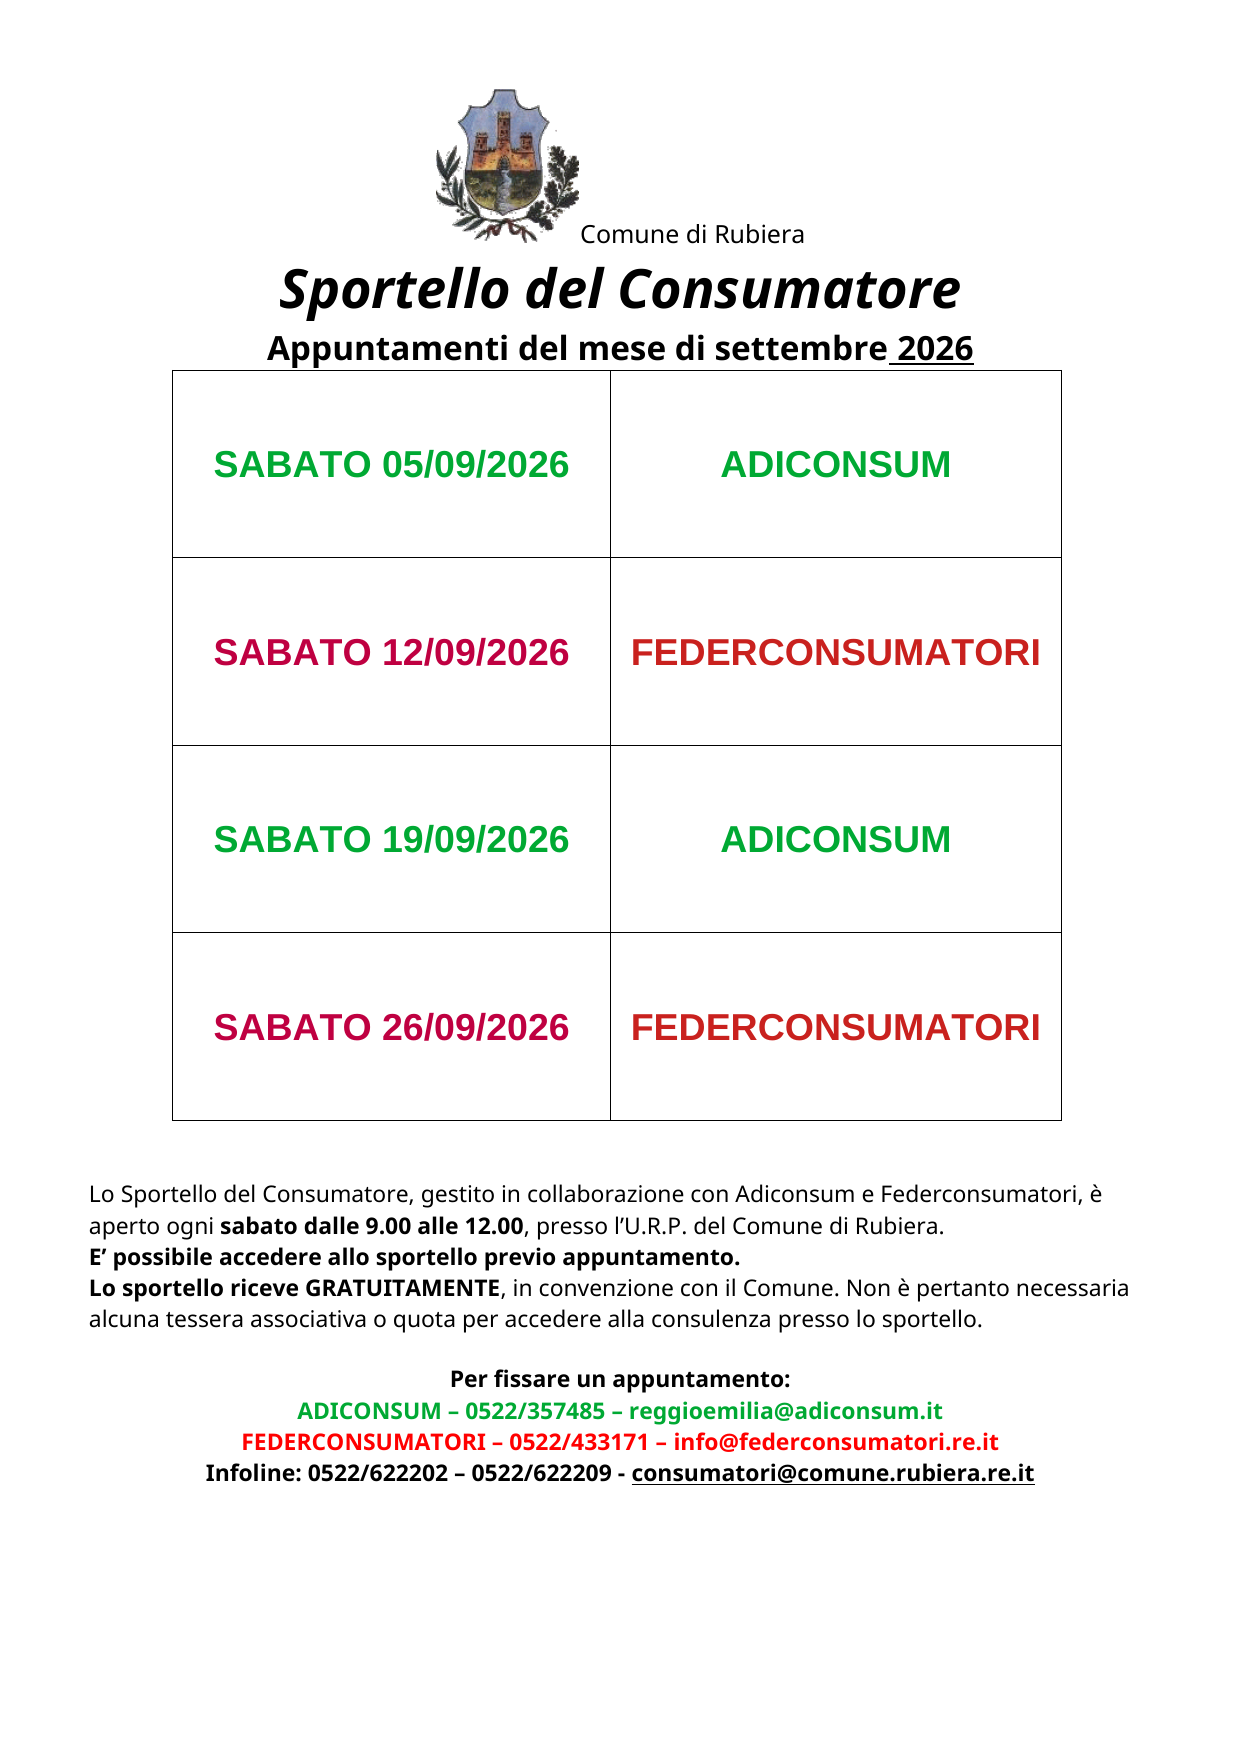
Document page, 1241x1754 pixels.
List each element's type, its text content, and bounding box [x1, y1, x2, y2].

table_cell FEDERCONSUMATORI [611, 558, 1061, 745]
text Lo Sportello del Consumatore, gestito in collaborazione con Adiconsum e Federconsumatori, è aperto ogni sabato dalle 9.00 alle 12.00, presso l’U.R.P. del Comune di Rubiera. [89, 1178, 1152, 1241]
table_cell ADICONSUM [611, 746, 1061, 932]
table_header ADICONSUM [611, 371, 1061, 557]
text Infoline: 0522/622202 – 0522/622209 - consumatori@comune.rubiera.re.it [89, 1457, 1152, 1488]
table_cell FEDERCONSUMATORI [611, 933, 1061, 1120]
text Comune di Rubiera [89, 89, 1152, 251]
table_header SABATO 05/09/2026 [173, 371, 610, 557]
text Sportello del Consumatore [89, 251, 1152, 324]
table_cell SABATO 26/09/2026 [173, 933, 610, 1120]
text E’ possibile accedere allo sportello previo appuntamento. [89, 1241, 1152, 1272]
text Lo sportello riceve GRATUITAMENTE, in convenzione con il Comune. Non è pertanto necessaria alcuna tessera associativa o quota per accedere alla consulenza presso lo sportello. [89, 1272, 1152, 1334]
table_cell SABATO 19/09/2026 [173, 746, 610, 932]
text Per fissare un appuntamento: ADICONSUM – 0522/357485 – reggioemilia@adiconsum.it FEDERCONSUMATORI – 0522/433171 – info@federconsumatori.re.it [89, 1363, 1152, 1457]
table_cell SABATO 12/09/2026 [173, 558, 610, 745]
picture [436, 89, 579, 243]
text Appuntamenti del mese di settembre 2026 [89, 324, 1152, 370]
